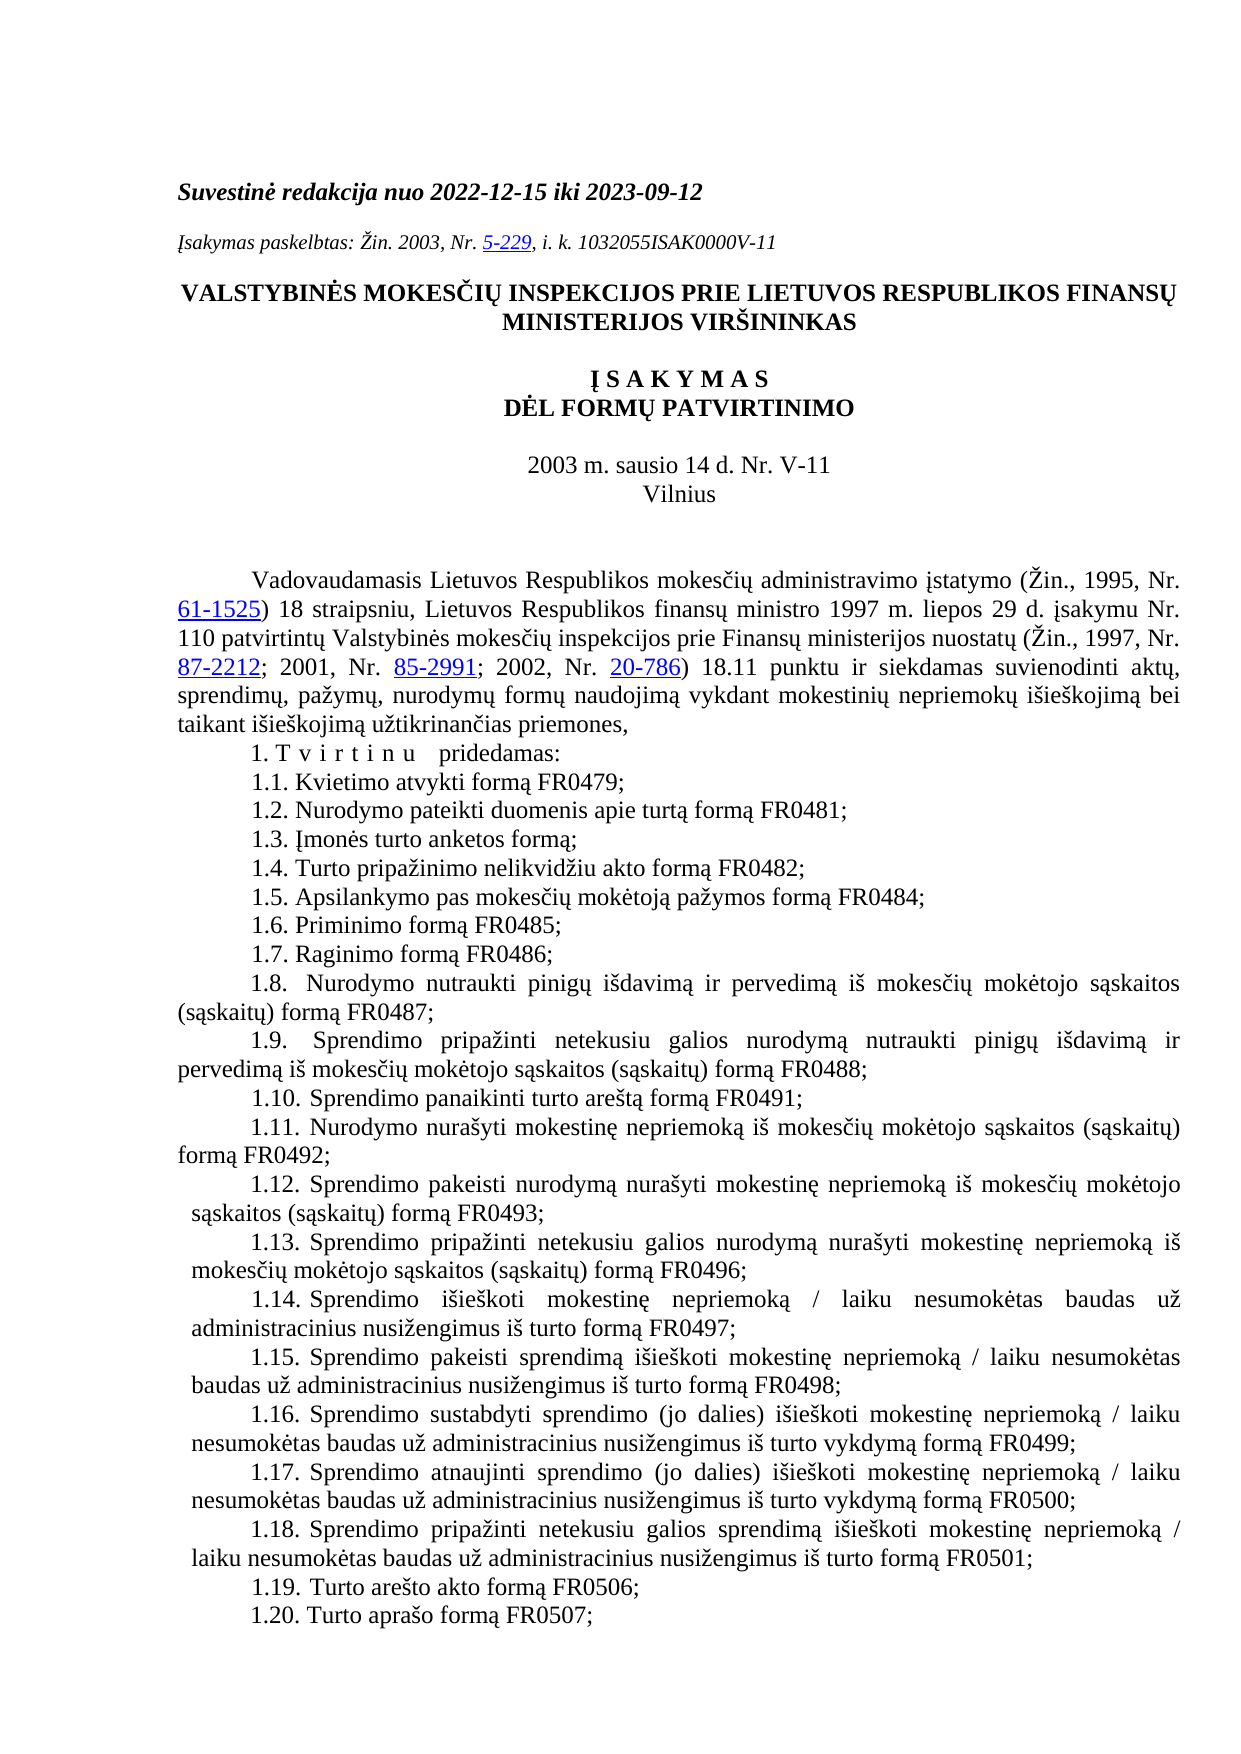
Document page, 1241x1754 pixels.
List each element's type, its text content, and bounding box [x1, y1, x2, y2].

text 1.15. Sprendimo pakeisti sprendimą išieškoti mokestinę nepriemoką / laiku nesumokėtas baudas už administracinius nusižengimus iš turto formą FR0498; [191, 1342, 1181, 1399]
text 1.6. Priminimo formą FR0485; [251, 911, 1181, 939]
text 1.13. Sprendimo pripažinti netekusiu galios nurodymą nurašyti mokestinę nepriemoką iš mokesčių mokėtojo sąskaitos (sąskaitų) formą FR0496; [191, 1227, 1181, 1284]
text 1.3. Įmonės turto anketos formą; [251, 824, 1181, 853]
text 1.19. Turto arešto akto formą FR0506; [251, 1572, 1181, 1601]
text VALSTYBINĖS MOKESČIŲ INSPEKCIJOS PRIE LIETUVOS RESPUBLIKOS FINANSŲ MINISTERIJOS VIRŠININKAS [177, 278, 1181, 336]
text 1.11. Nurodymo nurašyti mokestinę nepriemoką iš mokesčių mokėtojo sąskaitos (sąskaitų) formą FR0492; [177, 1112, 1181, 1169]
text DĖL FORMŲ PATVIRTINIMO [177, 393, 1181, 422]
text 1.14. Sprendimo išieškoti mokestinę nepriemoką / laiku nesumokėtas baudas už administracinius nusižengimus iš turto formą FR0497; [191, 1284, 1181, 1342]
text Į S A K Y M A S [177, 364, 1181, 393]
text 2003 m. sausio 14 d. Nr. V-11 [177, 451, 1181, 479]
text 1.7. Raginimo formą FR0486; [251, 939, 1181, 968]
text 1.1. Kvietimo atvykti formą FR0479; [251, 767, 1181, 796]
text 1.16. Sprendimo sustabdyti sprendimo (jo dalies) išieškoti mokestinę nepriemoką / laiku nesumokėtas baudas už administracinius nusižengimus iš turto vykdymą formą FR0499; [191, 1399, 1181, 1457]
text 1.5. Apsilankymo pas mokesčių mokėtoją pažymos formą FR0484; [251, 882, 1181, 911]
text 1.12. Sprendimo pakeisti nurodymą nurašyti mokestinę nepriemoką iš mokesčių mokėtojo sąskaitos (sąskaitų) formą FR0493; [191, 1169, 1181, 1227]
text 1.10. Sprendimo panaikinti turto areštą formą FR0491; [251, 1083, 1181, 1112]
text Vilnius [177, 479, 1181, 508]
text 1.4. Turto pripažinimo nelikvidžiu akto formą FR0482; [251, 853, 1181, 882]
text 1.9. Sprendimo pripažinti netekusiu galios nurodymą nutraukti pinigų išdavimą ir pervedimą iš mokesčių mokėtojo sąskaitos (sąskaitų) formą FR0488; [177, 1026, 1181, 1083]
text Vadovaudamasis Lietuvos Respublikos mokesčių administravimo įstatymo (Žin., 1995, Nr. 61-1525) 18 straipsniu, Lietuvos Respublikos finansų ministro 1997 m. liepos 29 d. įsakymu Nr. 110 patvirtintų Valstybinės mokesčių inspekcijos prie Finansų ministerijos nuostatų (Žin., 1997, Nr. 87-2212; 2001, Nr. 85-2991; 2002, Nr. 20-786) 18.11 punktu ir siekdamas suvienodinti aktų, sprendimų, pažymų, nurodymų formų naudojimą vykdant mokestinių nepriemokų išieškojimą bei taikant išieškojimą užtikrinančias priemones, [177, 566, 1181, 738]
text 1. Tvirtinu pridedamas: [177, 738, 1181, 767]
text 1.2. Nurodymo pateikti duomenis apie turtą formą FR0481; [251, 796, 1181, 824]
text 1.17. Sprendimo atnaujinti sprendimo (jo dalies) išieškoti mokestinę nepriemoką / laiku nesumokėtas baudas už administracinius nusižengimus iš turto vykdymą formą FR0500; [191, 1457, 1181, 1514]
text 1.18. Sprendimo pripažinti netekusiu galios sprendimą išieškoti mokestinę nepriemoką / laiku nesumokėtas baudas už administracinius nusižengimus iš turto formą FR0501; [191, 1514, 1181, 1572]
text 1.20. Turto aprašo formą FR0507; [177, 1601, 1181, 1629]
text Įsakymas paskelbtas: Žin. 2003, Nr. 5-229, i. k. 1032055ISAK0000V-11 [177, 230, 1181, 254]
text Suvestinė redakcija nuo 2022-12-15 iki 2023-09-12 [177, 177, 1181, 206]
text 1.8. Nurodymo nutraukti pinigų išdavimą ir pervedimą iš mokesčių mokėtojo sąskaitos (sąskaitų) formą FR0487; [177, 968, 1181, 1026]
